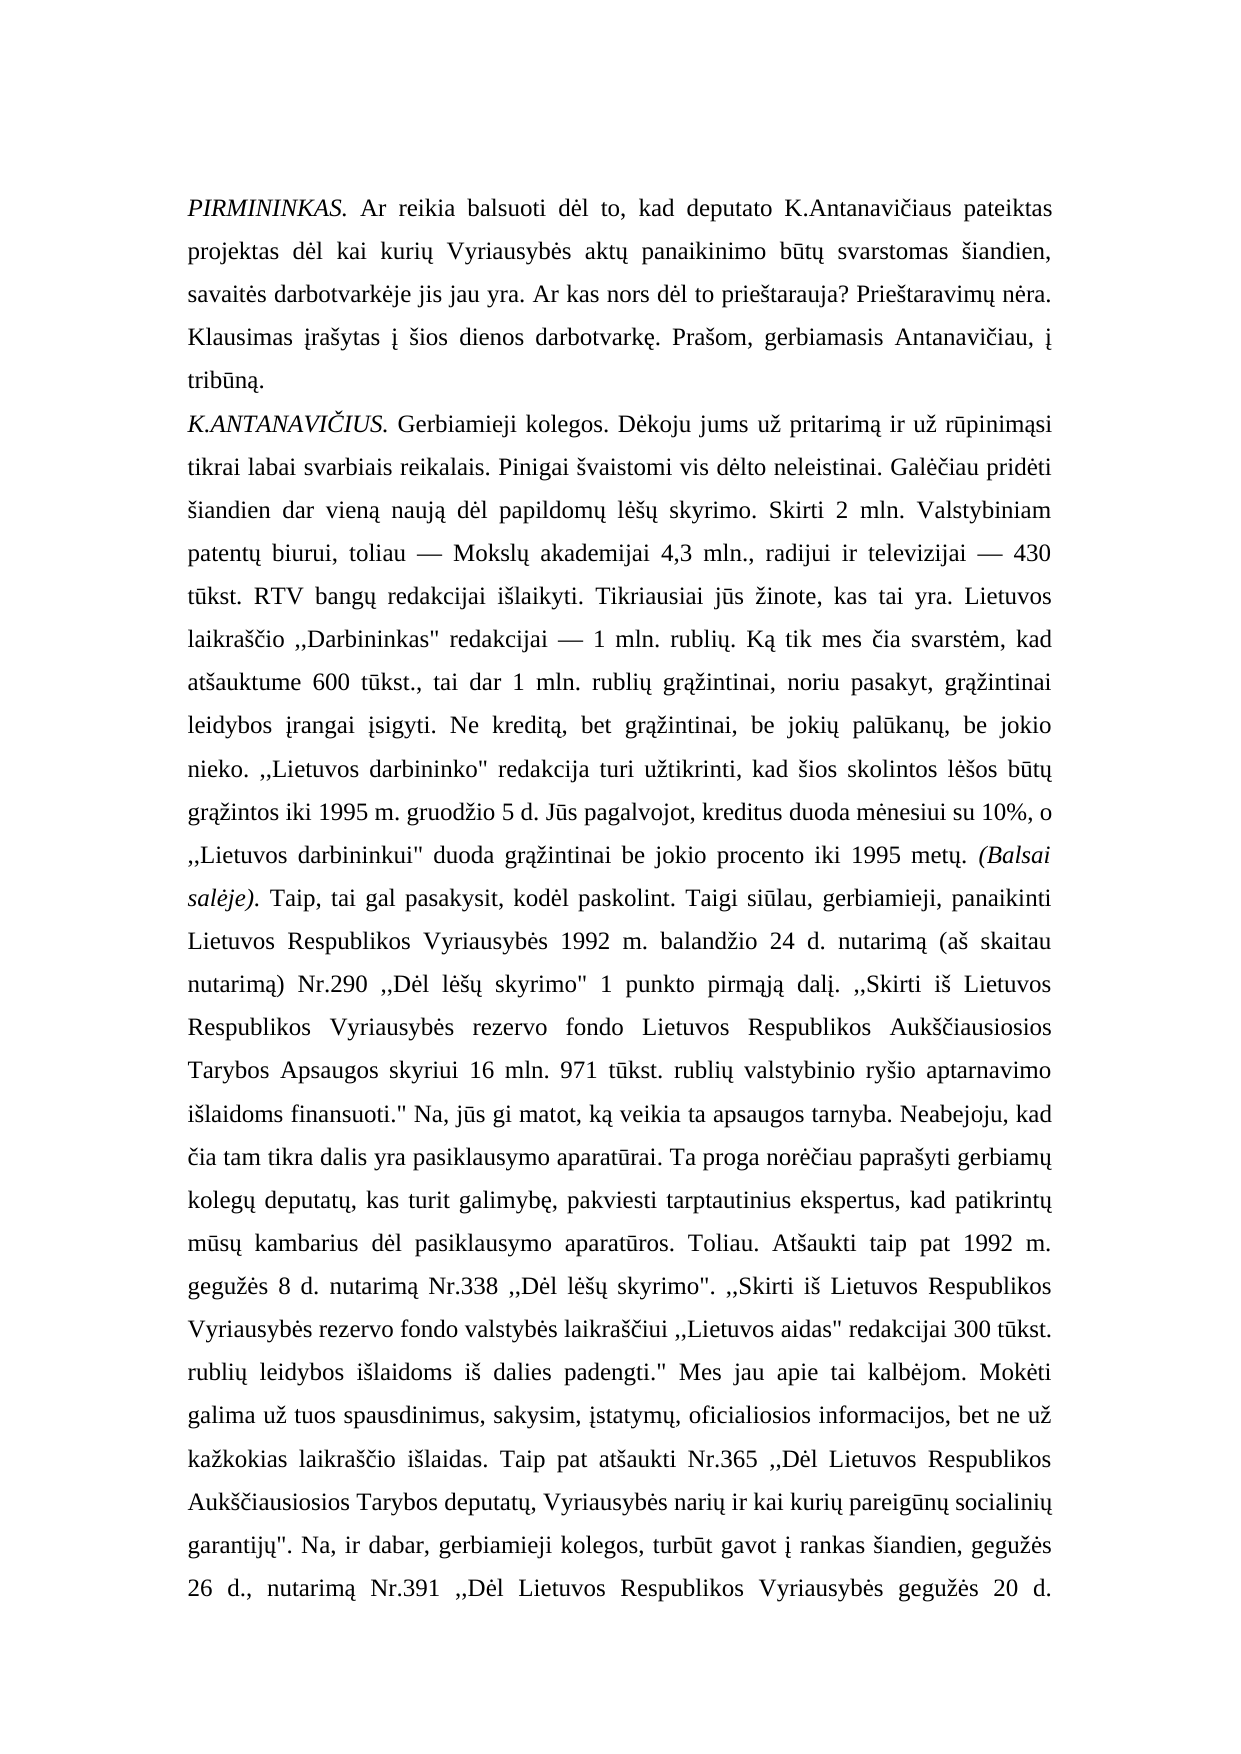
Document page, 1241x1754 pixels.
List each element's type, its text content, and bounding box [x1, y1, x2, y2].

text K.ANTANAVIČIUS. Gerbiamieji kolegos. Dėkoju jums už pritarimą ir už rūpinimąsi tikrai labai svarbiais reikalais. Pinigai švaistomi vis dėlto neleistinai. Galėčiau pridėti šiandien dar vieną naują dėl papildomų lėšų skyrimo. Skirti 2 mln. Valstybiniam patentų biurui, toliau — Mokslų akademijai 4,3 mln., radijui ir televizijai — 430 tūkst. RTV bangų redakcijai išlaikyti. Tikriausiai jūs žinote, kas tai yra. Lietuvos laikraščio ,,Darbininkas" redakcijai — 1 mln. rublių. Ką tik mes čia svarstėm, kad atšauktume 600 tūkst., tai dar 1 mln. rublių grąžintinai, noriu pasakyt, grąžintinai leidybos įrangai įsigyti. Ne kreditą, bet grąžintinai, be jokių palūkanų, be jokio nieko. ,,Lietuvos darbininko" redakcija turi užtikrinti, kad šios skolintos lėšos būtų grąžintos iki 1995 m. gruodžio 5 d. Jūs pagalvojot, kreditus duoda mėnesiui su 10%, o ,,Lietuvos darbininkui" duoda grąžintinai be jokio procento iki 1995 metų. (Balsai salėje). Taip, tai gal pasakysit, kodėl paskolint. Taigi siūlau, gerbiamieji, panaikinti Lietuvos Respublikos Vyriausybės 1992 m. balandžio 24 d. nutarimą (aš skaitau nutarimą) Nr.290 ,,Dėl lėšų skyrimo" 1 punkto pirmąją dalį. ,,Skirti iš Lietuvos Respublikos Vyriausybės rezervo fondo Lietuvos Respublikos Aukščiausiosios Tarybos Apsaugos skyriui 16 mln. 971 tūkst. rublių valstybinio ryšio aptarnavimo išlaidoms finansuoti." Na, jūs gi matot, ką veikia ta apsaugos tarnyba. Neabejoju, kad čia tam tikra dalis yra pasiklausymo aparatūrai. Ta proga norėčiau paprašyti gerbiamų kolegų deputatų, kas turit galimybę, pakviesti tarptautinius ekspertus, kad patikrintų mūsų kambarius dėl pasiklausymo aparatūros. Toliau. Atšaukti taip pat 1992 m. gegužės 8 d. nutarimą Nr.338 ,,Dėl lėšų skyrimo". ,,Skirti iš Lietuvos Respublikos Vyriausybės rezervo fondo valstybės laikraščiui ,,Lietuvos aidas" redakcijai 300 tūkst. rublių leidybos išlaidoms iš dalies padengti." Mes jau apie tai kalbėjom. Mokėti galima už tuos spausdinimus, sakysim, įstatymų, oficialiosios informacijos, bet ne už kažkokias laikraščio išlaidas. Taip pat atšaukti Nr.365 ,,Dėl Lietuvos Respublikos Aukščiausiosios Tarybos deputatų, Vyriausybės narių ir kai kurių pareigūnų socialinių garantijų". Na, ir dabar, gerbiamieji kolegos, turbūt gavot į rankas šiandien, gegužės 26 d., nutarimą Nr.391 ,,Dėl Lietuvos Respublikos Vyriausybės gegužės 20 d. [187, 409, 1053, 1602]
text PIRMININKAS. Ar reikia balsuoti dėl to, kad deputato K.Antanavičiaus pateiktas projektas dėl kai kurių Vyriausybės aktų panaikinimo būtų svarstomas šiandien, savaitės darbotvarkėje jis jau yra. Ar kas nors dėl to prieštarauja? Prieštaravimų nėra. Klausimas įrašytas į šios dienos darbotvarkę. Prašom, gerbiamasis Antanavičiau, į tribūną. [187, 193, 1053, 394]
